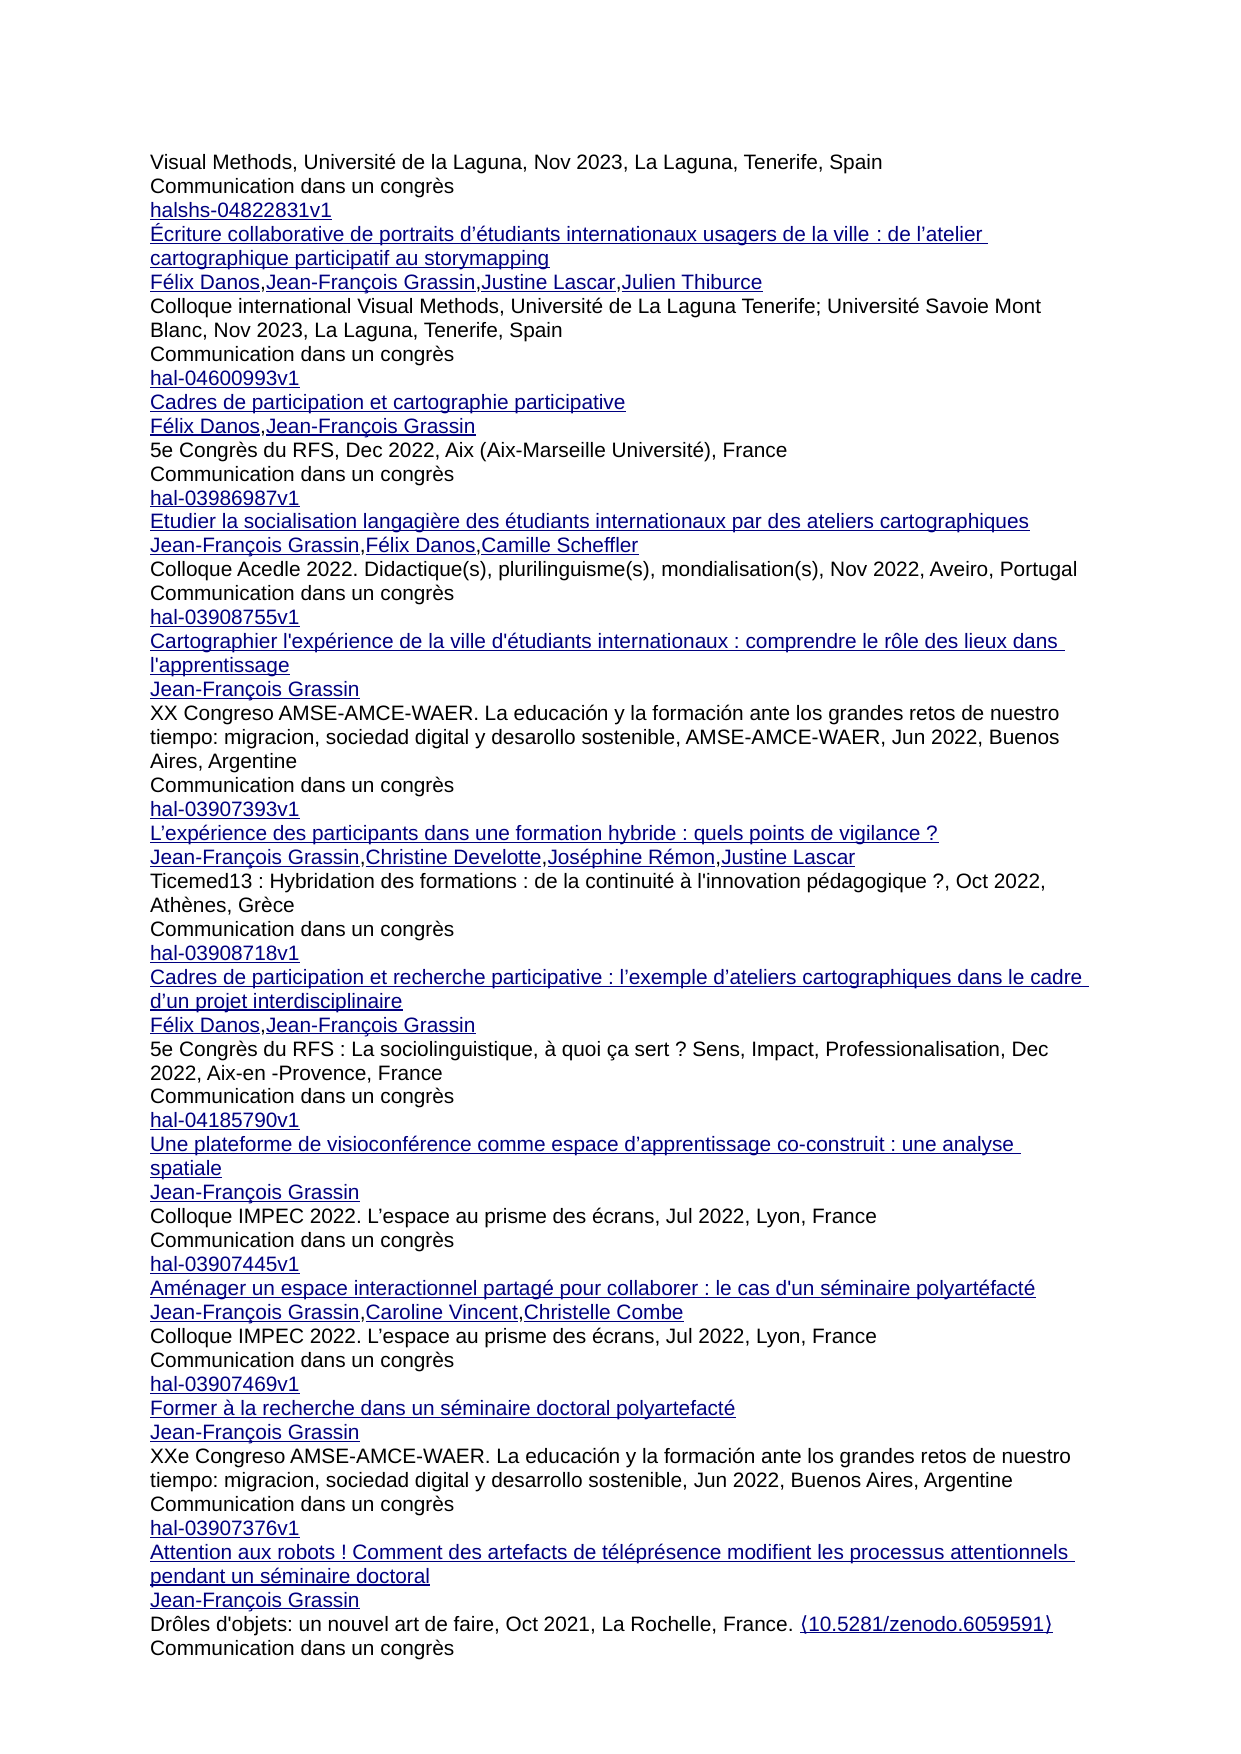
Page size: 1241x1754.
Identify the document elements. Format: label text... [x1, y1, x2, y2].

table_cell L’expérience des participants dans une formation hybride : quels points de vigilance ? Jean-François Grassin,Christine Develotte,Joséphine Rémon,Justine Lascar Ticemed13 : Hybridation des formations : de la continuité à l'innovation pédagogique ?, Oct 2022, Athènes, Grèce Communication dans un congrès hal-03908718v1 [150, 821, 1090, 964]
table_cell Attention aux robots ! Comment des artefacts de téléprésence modifient les processus attentionnels pendant un séminaire doctoral Jean-François Grassin Drôles d'objets: un nouvel art de faire, Oct 2021, La Rochelle, France. ⟨10.5281/zenodo.6059591⟩ Communication dans un congrès [150, 1540, 1090, 1659]
table_cell Écriture collaborative de portraits d’étudiants internationaux usagers de la ville : de l’atelier cartographique participatif au storymapping Félix Danos,Jean-François Grassin,Justine Lascar,Julien Thiburce Colloque international Visual Methods, Université de La Laguna Tenerife; Université Savoie Mont Blanc, Nov 2023, La Laguna, Tenerife, Spain Communication dans un congrès hal-04600993v1 [150, 222, 1090, 389]
table_cell Aménager un espace interactionnel partagé pour collaborer : le cas d'un séminaire polyartéfacté Jean-François Grassin,Caroline Vincent,Christelle Combe Colloque IMPEC 2022. L’espace au prisme des écrans, Jul 2022, Lyon, France Communication dans un congrès hal-03907469v1 [150, 1276, 1090, 1396]
table_cell Cadres de participation et recherche participative : l’exemple d’ateliers cartographiques dans le cadre d’un projet interdisciplinaire Félix Danos,Jean-François Grassin 5e Congrès du RFS : La sociolinguistique, à quoi ça sert ? Sens, Impact, Professionalisation, Dec 2022, Aix-en -Provence, France Communication dans un congrès hal-04185790v1 [150, 965, 1090, 1132]
table_cell Une plateforme de visioconférence comme espace d’apprentissage co-construit : une analyse spatiale Jean-François Grassin Colloque IMPEC 2022. L’espace au prisme des écrans, Jul 2022, Lyon, France Communication dans un congrès hal-03907445v1 [150, 1132, 1090, 1276]
table_cell Former à la recherche dans un séminaire doctoral polyartefacté Jean-François Grassin XXe Congreso AMSE-AMCE-WAER. La educación y la formación ante los grandes retos de nuestro tiempo: migracion, sociedad digital y desarrollo sostenible, Jun 2022, Buenos Aires, Argentine Communication dans un congrès hal-03907376v1 [150, 1396, 1090, 1539]
table_cell Visual Methods, Université de la Laguna, Nov 2023, La Laguna, Tenerife, Spain Communication dans un congrès halshs-04822831v1 [150, 150, 1090, 222]
table_cell Cartographier l'expérience de la ville d'étudiants internationaux : comprendre le rôle des lieux dans l'apprentissage Jean-François Grassin XX Congreso AMSE-AMCE-WAER. La educación y la formación ante los grandes retos de nuestro tiempo: migracion, sociedad digital y desarollo sostenible, AMSE-AMCE-WAER, Jun 2022, Buenos Aires, Argentine Communication dans un congrès hal-03907393v1 [150, 629, 1090, 821]
table_cell Etudier la socialisation langagière des étudiants internationaux par des ateliers cartographiques Jean-François Grassin,Félix Danos,Camille Scheffler Colloque Acedle 2022. Didactique(s), plurilinguisme(s), mondialisation(s), Nov 2022, Aveiro, Portugal Communication dans un congrès hal-03908755v1 [150, 509, 1090, 629]
table_cell Cadres de participation et cartographie participative Félix Danos,Jean-François Grassin 5e Congrès du RFS, Dec 2022, Aix (Aix-Marseille Université), France Communication dans un congrès hal-03986987v1 [150, 390, 1090, 509]
